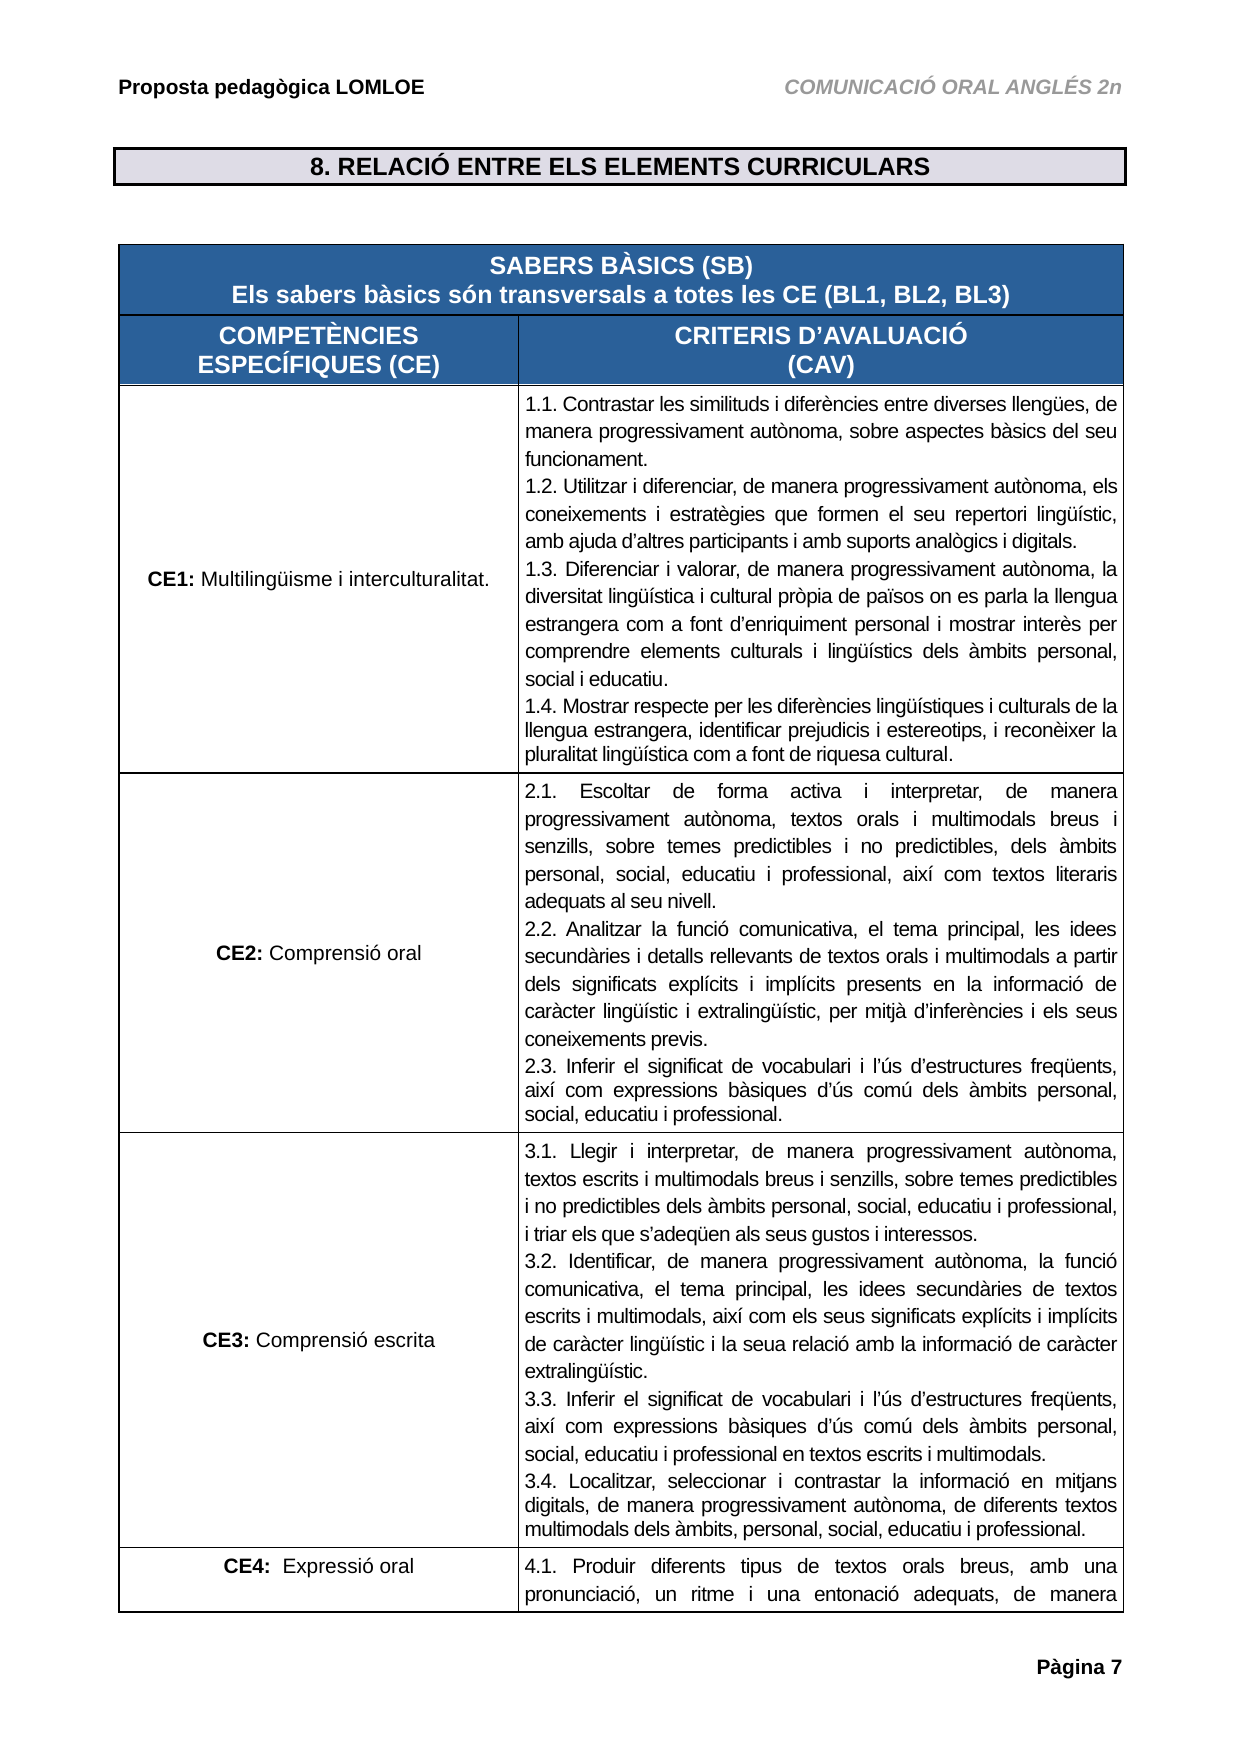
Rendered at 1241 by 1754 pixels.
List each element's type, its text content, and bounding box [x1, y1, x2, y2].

table_cell COMPETÈNCIES ESPECÍFIQUES (CE) [120, 316, 518, 384]
table_cell CE2: Comprensió oral [120, 774, 518, 1132]
table_cell 4.1. Produir diferents tipus de textos orals breus, amb una pronunciació, un ritme i una entonació adequats, de manera [519, 1548, 1123, 1611]
table_cell CE3: Comprensió escrita [120, 1133, 518, 1547]
table_header SABERS BÀSICS (SB) Els sabers bàsics són transversals a totes les CE (BL1, BL2, BL3) [120, 245, 1123, 314]
table_cell 1.1. Contrastar les similituds i diferències entre diverses llengües, de manera progressivament autònoma, sobre aspectes bàsics del seu funcionament. 1.2. Utilitzar i diferenciar, de manera progressivament autònoma, els coneixements i estratègies que formen el seu repertori lingüístic, amb ajuda d’altres participants i amb suports analògics i digitals. 1.3. Diferenciar i valorar, de manera progressivament autònoma, la diversitat lingüística i cultural pròpia de països on es parla la llengua estrangera com a font d’enriquiment personal i mostrar interès per comprendre elements culturals i lingüístics dels àmbits personal, social i educatiu. 1.4. Mostrar respecte per les diferències lingüístiques i culturals de la llengua estrangera, identificar prejudicis i estereotips, i reconèixer la pluralitat lingüística com a font de riquesa cultural. [519, 386, 1123, 772]
table_cell CE4: Expressió oral [120, 1548, 518, 1611]
table_cell CRITERIS D’AVALUACIÓ (CAV) [519, 316, 1123, 384]
table_cell 3.1. Llegir i interpretar, de manera progressivament autònoma, textos escrits i multimodals breus i senzills, sobre temes predictibles i no predictibles dels àmbits personal, social, educatiu i professional, i triar els que s’adeqüen als seus gustos i interessos. 3.2. Identificar, de manera progressivament autònoma, la funció comunicativa, el tema principal, les idees secundàries de textos escrits i multimodals, així com els seus significats explícits i implícits de caràcter lingüístic i la seua relació amb la informació de caràcter extralingüístic. 3.3. Inferir el significat de vocabulari i l’ús d’estructures freqüents, així com expressions bàsiques d’ús comú dels àmbits personal, social, educatiu i professional en textos escrits i multimodals. 3.4. Localitzar, seleccionar i contrastar la informació en mitjans digitals, de manera progressivament autònoma, de diferents textos multimodals dels àmbits, personal, social, educatiu i professional. [519, 1133, 1123, 1547]
table_cell CE1: Multilingüisme i interculturalitat. [120, 386, 518, 772]
text 8. RELACIÓ ENTRE ELS ELEMENTS CURRICULARS [116, 150, 1124, 183]
table_cell 2.1. Escoltar de forma activa i interpretar, de manera progressivament autònoma, textos orals i multimodals breus i senzills, sobre temes predictibles i no predictibles, dels àmbits personal, social, educatiu i professional, així com textos literaris adequats al seu nivell. 2.2. Analitzar la funció comunicativa, el tema principal, les idees secundàries i detalls rellevants de textos orals i multimodals a partir dels significats explícits i implícits presents en la informació de caràcter lingüístic i extralingüístic, per mitjà d’inferències i els seus coneixements previs. 2.3. Inferir el significat de vocabulari i l’ús d’estructures freqüents, així com expressions bàsiques d’ús comú dels àmbits personal, social, educatiu i professional. [519, 774, 1123, 1132]
